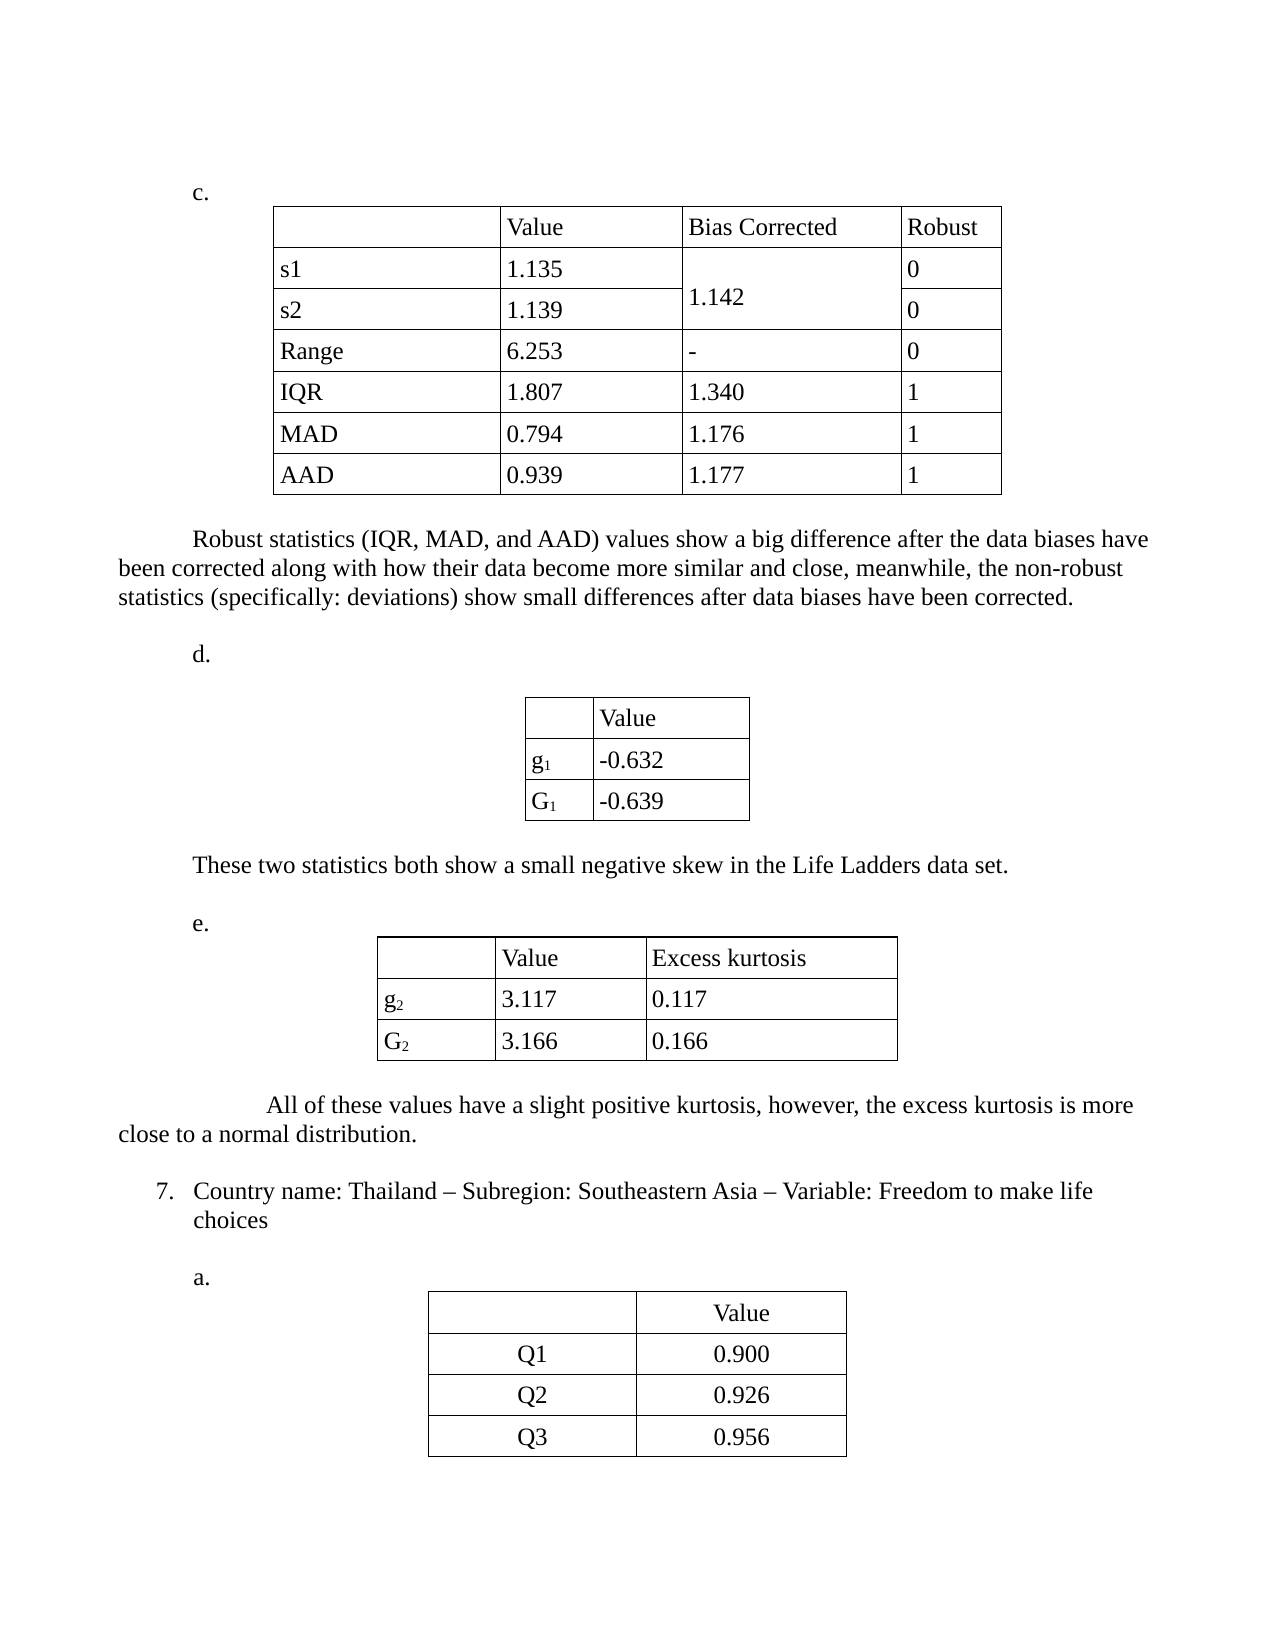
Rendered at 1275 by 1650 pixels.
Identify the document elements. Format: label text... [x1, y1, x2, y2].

table_cell 0 [902, 289, 1001, 329]
table_cell 1.340 [683, 372, 901, 412]
table_cell 6.253 [501, 330, 682, 371]
table_header [274, 207, 500, 247]
table_cell 1.139 [501, 289, 682, 329]
table_cell s1 [274, 248, 500, 288]
list a. [156, 1262, 1157, 1291]
table_cell Q3 [429, 1416, 636, 1456]
table_cell G1 [526, 780, 593, 820]
table_header Robust [902, 207, 1001, 247]
table_cell MAD [274, 413, 500, 453]
table_header Value [594, 698, 749, 738]
table_header [429, 1292, 636, 1332]
table_header [526, 698, 593, 738]
table_header Value [637, 1292, 846, 1332]
table_cell 1.177 [683, 454, 901, 494]
table_header Excess kurtosis [647, 938, 897, 978]
table_cell AAD [274, 454, 500, 494]
table_cell - [683, 330, 901, 371]
table_cell 3.166 [496, 1020, 646, 1060]
table_cell g1 [526, 739, 593, 779]
text Robust statistics (IQR, MAD, and AAD) values show a big difference after the data biases have been corrected along with how their data become more similar and close, meanwhile, the non-robust statistics (specifically: deviations) show small differences after data biases have been corrected. [118, 524, 1157, 610]
list Country name: Thailand – Subregion: Southeastern Asia – Variable: Freedom to make life choices [156, 1176, 1157, 1234]
table_cell 3.117 [496, 979, 646, 1019]
table_cell -0.639 [594, 780, 749, 820]
table_cell -0.632 [594, 739, 749, 779]
table_cell 0.794 [501, 413, 682, 453]
text c. [118, 177, 1157, 206]
text d. [118, 639, 1157, 697]
table_cell 1.135 [501, 248, 682, 288]
table_cell 0 [902, 248, 1001, 288]
table_header Bias Corrected [683, 207, 901, 247]
table_cell Q2 [429, 1375, 636, 1415]
table_header [378, 938, 495, 978]
table_header Value [496, 938, 646, 978]
table_cell 0 [902, 330, 1001, 371]
table_cell 1 [902, 372, 1001, 412]
table_cell 0.956 [637, 1416, 846, 1456]
table_cell G2 [378, 1020, 495, 1060]
table_cell Range [274, 330, 500, 371]
table_cell 1 [902, 413, 1001, 453]
table_cell Q1 [429, 1334, 636, 1374]
table_cell 1.176 [683, 413, 901, 453]
table_cell 0.939 [501, 454, 682, 494]
table_cell 0.166 [647, 1020, 897, 1060]
table_cell 0.900 [637, 1334, 846, 1374]
table_cell s2 [274, 289, 500, 329]
table_cell 0.926 [637, 1375, 846, 1415]
text e. [118, 879, 1157, 936]
table_header Value [501, 207, 682, 247]
table_cell 1.807 [501, 372, 682, 412]
table_cell IQR [274, 372, 500, 412]
table_cell 1 [902, 454, 1001, 494]
text All of these values have a slight positive kurtosis, however, the excess kurtosis is more close to a normal distribution. [118, 1090, 1157, 1147]
table_cell 1.142 [683, 248, 901, 329]
text These two statistics both show a small negative skew in the Life Ladders data set. [118, 850, 1157, 879]
table_cell 0.117 [647, 979, 897, 1019]
table_cell g2 [378, 979, 495, 1019]
